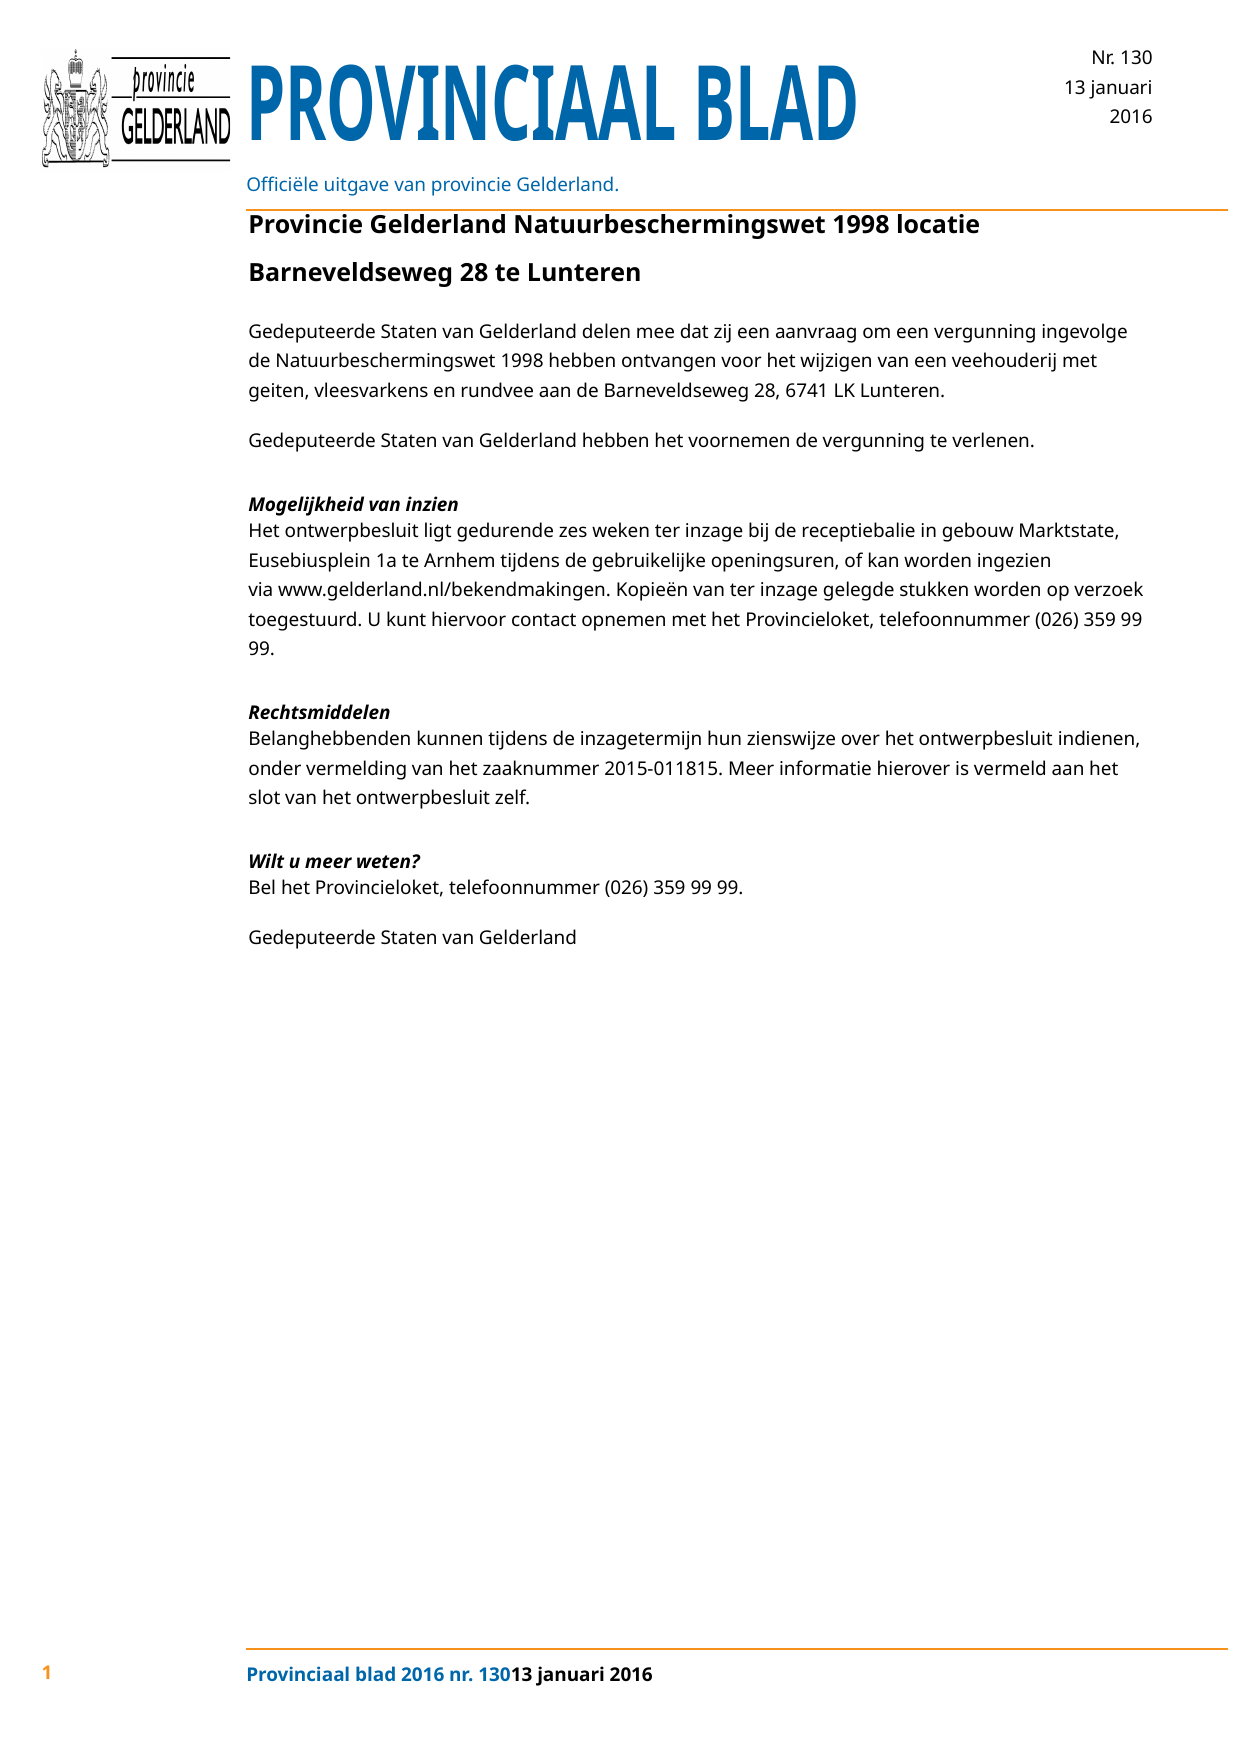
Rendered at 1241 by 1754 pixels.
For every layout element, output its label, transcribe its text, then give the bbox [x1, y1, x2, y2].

text Gedeputeerde Staten van Gelderland hebben het voornemen de vergunning te verlenen. [248, 427, 1152, 453]
text Belanghebbenden kunnen tijdens de inzagetermijn hun zienswijze over het ontwerpbesluit indienen, onder vermelding van het zaaknummer 2015-011815. Meer informatie hierover is vermeld aan het slot van het ontwerpbesluit zelf. [248, 725, 1152, 810]
text Provincie Gelderland Natuurbeschermingswet 1998 locatie Barneveldseweg 28 te Lunteren [248, 211, 1152, 288]
text Het ontwerpbesluit ligt gedurende zes weken ter inzage bij de receptiebalie in gebouw Marktstate, Eusebiusplein 1a te Arnhem tijdens de gebruikelijke openingsuren, of kan worden ingezien via www.gelderland.nl/bekendmakingen. Kopieën van ter inzage gelegde stukken worden op verzoek toegestuurd. U kunt hiervoor contact opnemen met het Provincieloket, telefoonnummer (026) 359 99 99. [248, 517, 1152, 661]
text Wilt u meer weten? [248, 848, 1152, 874]
picture [41, 47, 231, 172]
text Mogelijkheid van inzien [248, 491, 1152, 517]
text Rechtsmiddelen [248, 699, 1152, 725]
text Gedeputeerde Staten van Gelderland delen mee dat zij een aanvraag om een vergunning ingevolge de Natuurbeschermingswet 1998 hebben ontvangen voor het wijzigen van een veehouderij met geiten, vleesvarkens en rundvee aan de Barneveldseweg 28, 6741 LK Lunteren. [248, 318, 1152, 403]
text Gedeputeerde Staten van Gelderland [248, 924, 1152, 950]
text Bel het Provincieloket, telefoonnummer (026) 359 99 99. [248, 874, 1152, 900]
